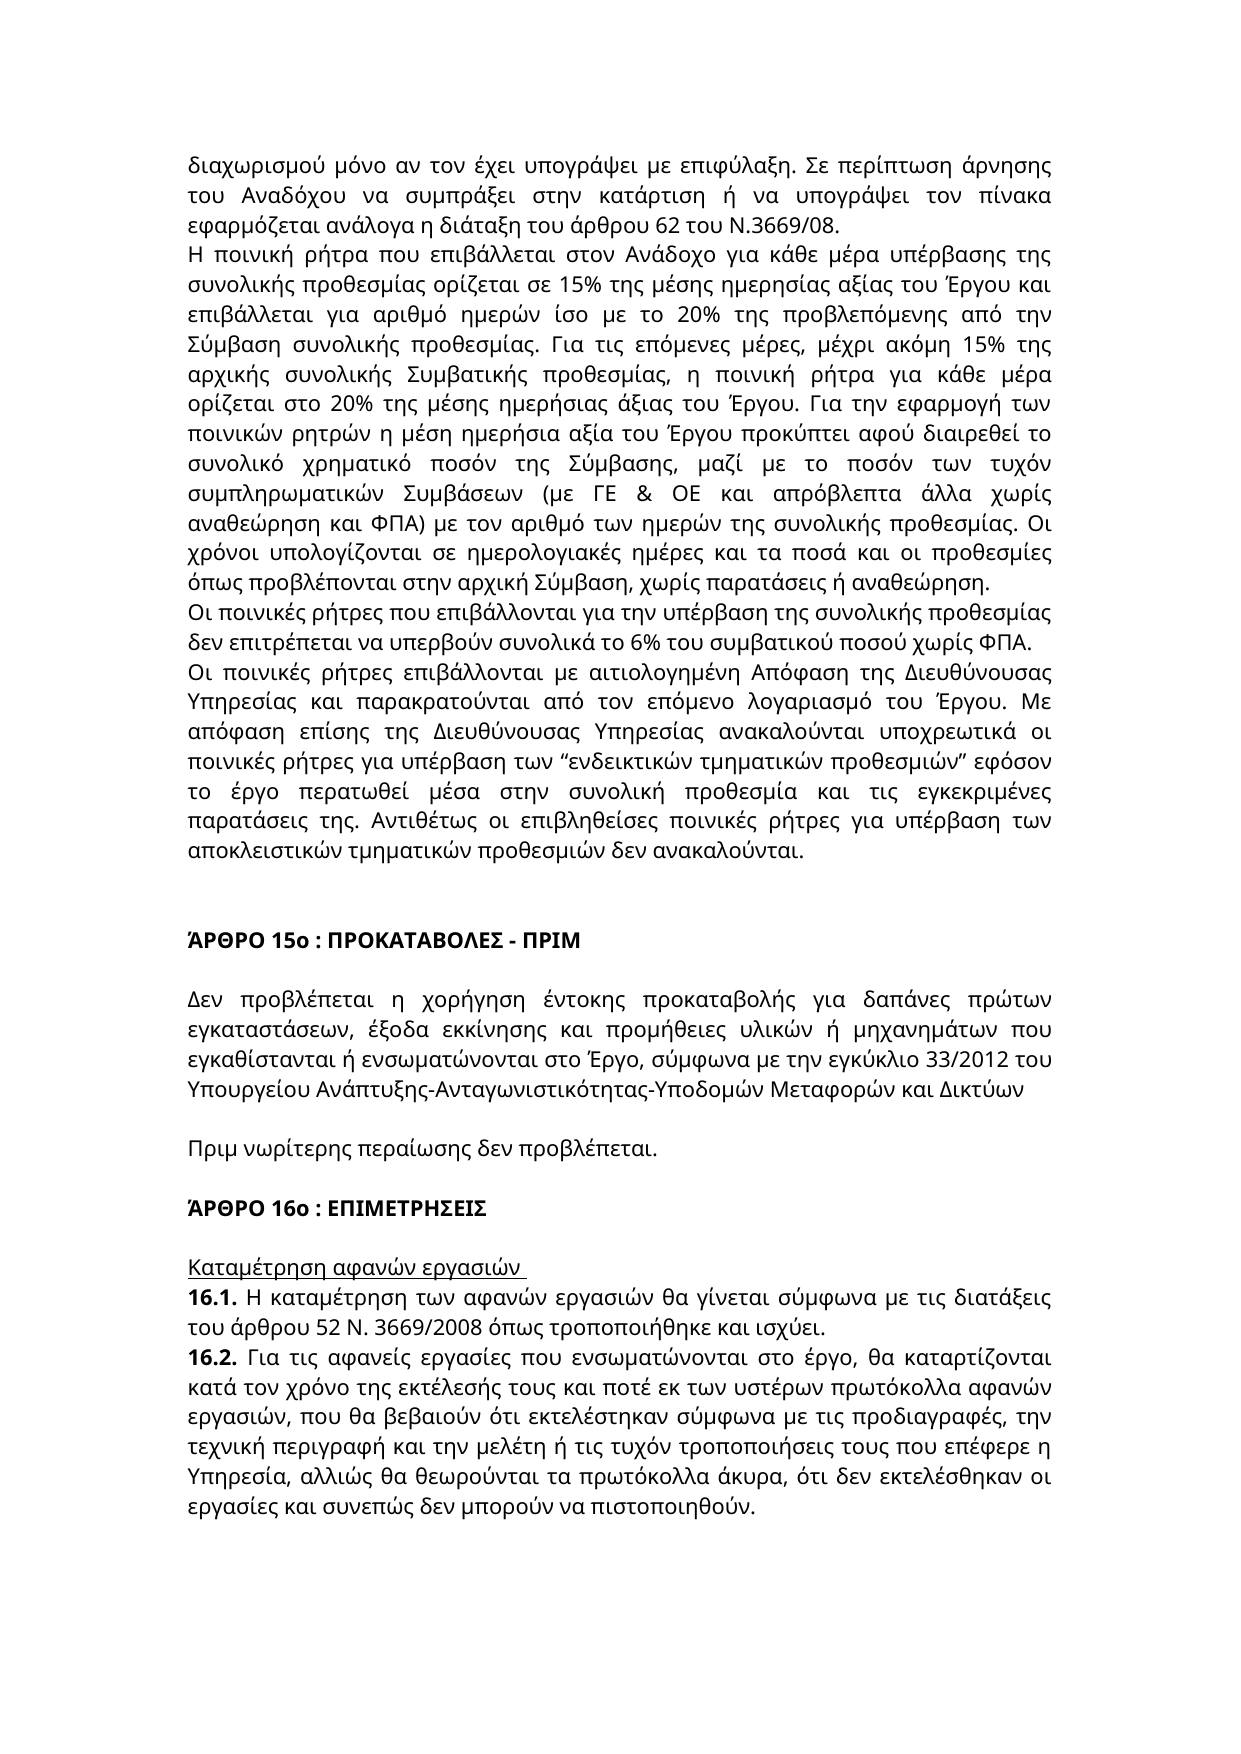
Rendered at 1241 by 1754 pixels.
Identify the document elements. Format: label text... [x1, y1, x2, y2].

text διαχωρισμού μόνο αν τον έχει υπογράψει με επιφύλαξη. Σε περίπτωση άρνησης του Αναδόχου να συμπράξει στην κατάρτιση ή να υπογράψει τον πίνακα εφαρμόζεται ανάλογα η διάταξη του άρθρου 62 του Ν.3669/08. [187, 150, 1053, 239]
text ΆΡΘΡΟ 15ο : ΠΡΟΚΑΤΑΒΟΛΕΣ - ΠΡΙΜ [187, 924, 1053, 954]
text Η ποινική ρήτρα που επιβάλλεται στον Ανάδοχο για κάθε μέρα υπέρβασης της συνολικής προθεσμίας ορίζεται σε 15% της μέσης ημερησίας αξίας του Έργου και επιβάλλεται για αριθμό ημερών ίσο με το 20% της προβλεπόμενης από την Σύμβαση συνολικής προθεσμίας. Για τις επόμενες μέρες, μέχρι ακόμη 15% της αρχικής συνολικής Συμβατικής προθεσμίας, η ποινική ρήτρα για κάθε μέρα ορίζεται στο 20% της μέσης ημερήσιας άξιας του Έργου. Για την εφαρμογή των ποινικών ρητρών η μέση ημερήσια αξία του Έργου προκύπτει αφού διαιρεθεί το συνολικό χρηματικό ποσόν της Σύμβασης, μαζί με το ποσόν των τυχόν συμπληρωματικών Συμβάσεων (με ΓΕ & ΟΕ και απρόβλεπτα άλλα χωρίς αναθεώρηση και ΦΠΑ) με τον αριθμό των ημερών της συνολικής προθεσμίας. Οι χρόνοι υπολογίζονται σε ημερολογιακές ημέρες και τα ποσά και οι προθεσμίες όπως προβλέπονται στην αρχική Σύμβαση, χωρίς παρατάσεις ή αναθεώρηση. [187, 239, 1053, 597]
text Δεν προβλέπεται η χορήγηση έντοκης προκαταβολής για δαπάνες πρώτων εγκαταστάσεων, έξοδα εκκίνησης και προμήθειες υλικών ή μηχανημάτων που εγκαθίστανται ή ενσωματώνονται στο Έργο, σύμφωνα με την εγκύκλιο 33/2012 του Υπουργείου Ανάπτυξης-Ανταγωνιστικότητας-Υποδομών Μεταφορών και Δικτύων [187, 984, 1053, 1103]
text Οι ποινικές ρήτρες που επιβάλλονται για την υπέρβαση της συνολικής προθεσμίας δεν επιτρέπεται να υπερβούν συνολικά το 6% του συμβατικού ποσού χωρίς ΦΠΑ. [187, 597, 1053, 656]
text 16.1. Η καταμέτρηση των αφανών εργασιών θα γίνεται σύμφωνα με τις διατάξεις του άρθρου 52 Ν. 3669/2008 όπως τροποποιήθηκε και ισχύει. [187, 1282, 1053, 1342]
text ΆΡΘΡΟ 16ο : ΕΠΙΜΕΤΡΗΣΕΙΣ [187, 1193, 1053, 1222]
text 16.2. Για τις αφανείς εργασίες που ενσωματώνονται στο έργο, θα καταρτίζονται κατά τον χρόνο της εκτέλεσής τους και ποτέ εκ των υστέρων πρωτόκολλα αφανών εργασιών, που θα βεβαιούν ότι εκτελέστηκαν σύμφωνα με τις προδιαγραφές, την τεχνική περιγραφή και την μελέτη ή τις τυχόν τροποποιήσεις τους που επέφερε η Υπηρεσία, αλλιώς θα θεωρούνται τα πρωτόκολλα άκυρα, ότι δεν εκτελέσθηκαν οι εργασίες και συνεπώς δεν μπορούν να πιστοποιηθούν. [187, 1342, 1053, 1520]
text Καταμέτρηση αφανών εργασιών [187, 1252, 1053, 1282]
text Πριμ νωρίτερης περαίωσης δεν προβλέπεται. [187, 1133, 1053, 1163]
text Οι ποινικές ρήτρες επιβάλλονται με αιτιολογημένη Απόφαση της Διευθύνουσας Υπηρεσίας και παρακρατούνται από τον επόμενο λογαριασμό του Έργου. Με απόφαση επίσης της Διευθύνουσας Υπηρεσίας ανακαλούνται υποχρεωτικά οι ποινικές ρήτρες για υπέρβαση των “ενδεικτικών τμηματικών προθεσμιών” εφόσον το έργο περατωθεί μέσα στην συνολική προθεσμία και τις εγκεκριμένες παρατάσεις της. Αντιθέτως οι επιβληθείσες ποινικές ρήτρες για υπέρβαση των αποκλειστικών τμηματικών προθεσμιών δεν ανακαλούνται. [187, 656, 1053, 865]
